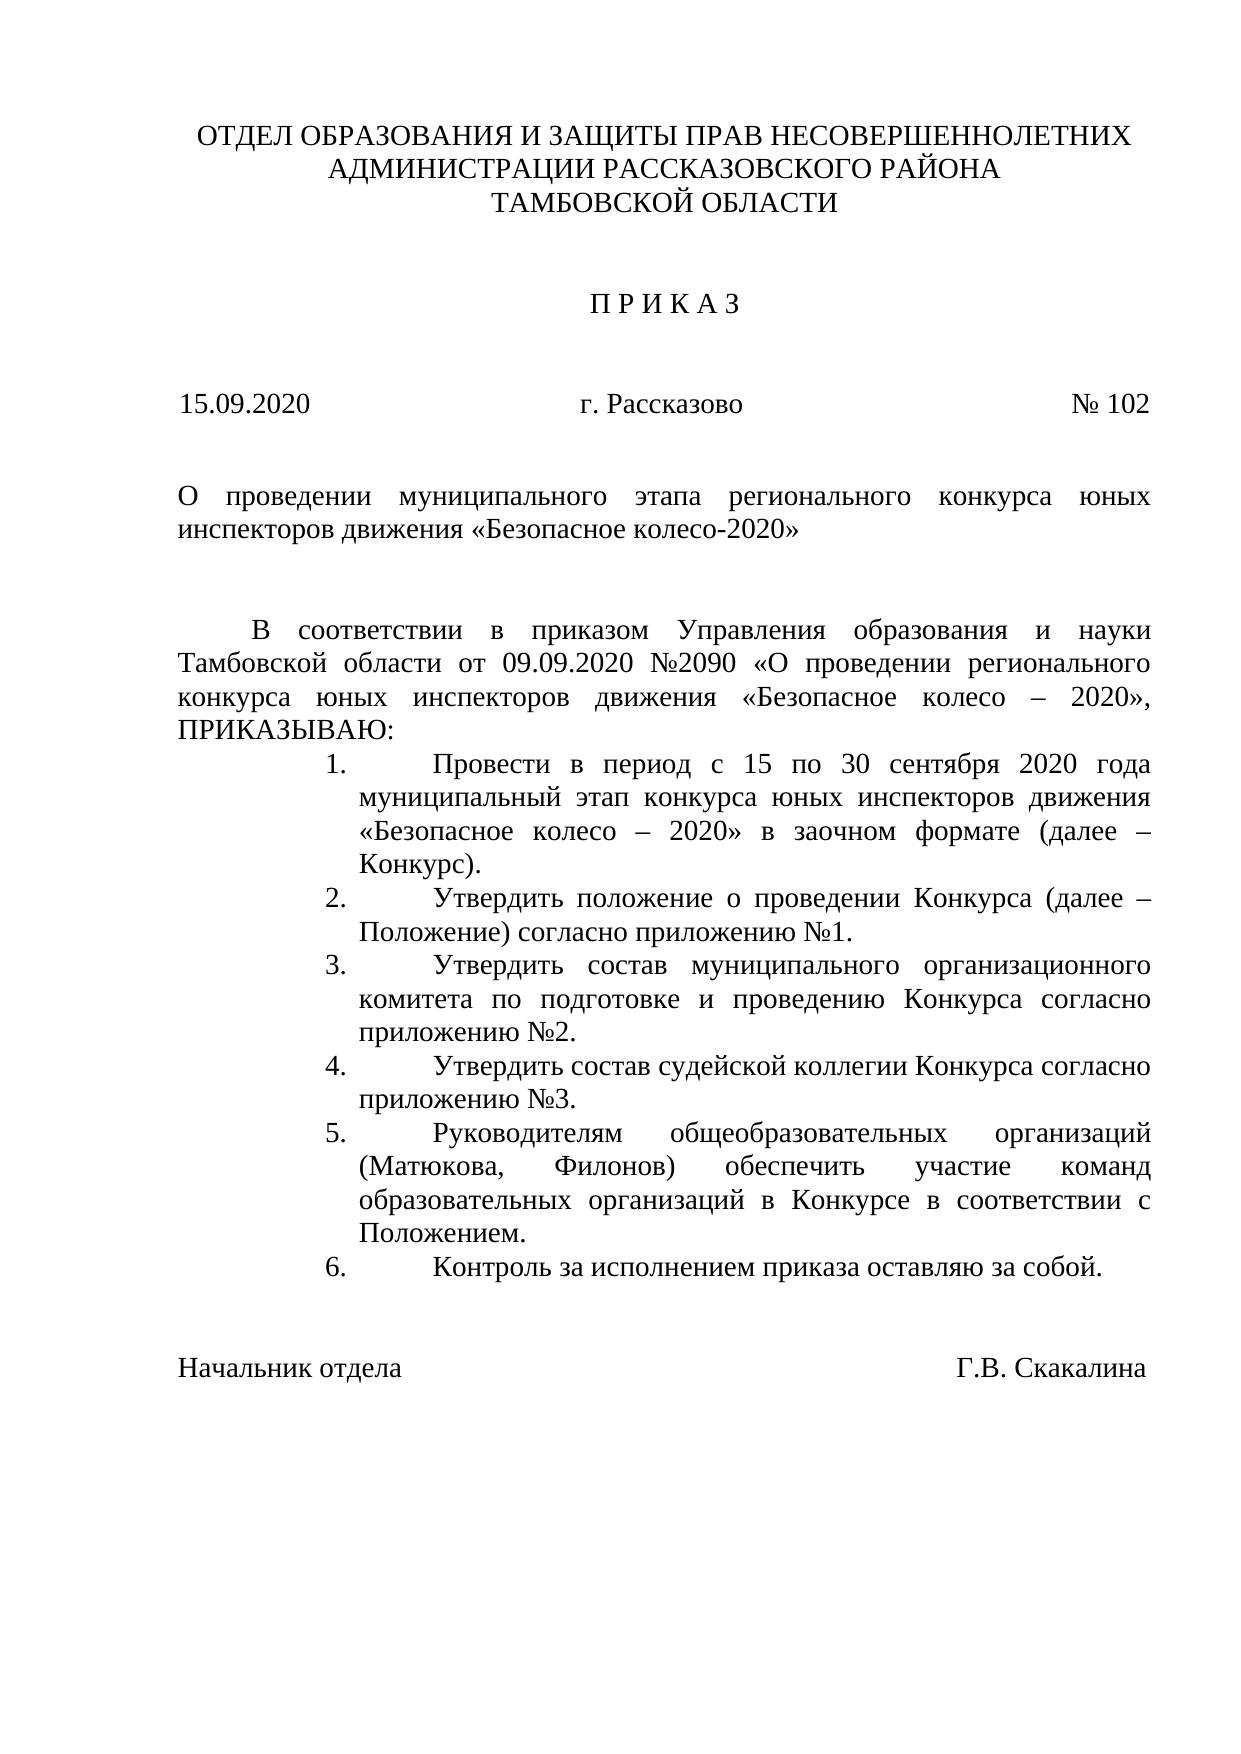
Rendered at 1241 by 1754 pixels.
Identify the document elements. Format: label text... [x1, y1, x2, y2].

text ТАМБОВСКОЙ ОБЛАСТИ [177, 185, 1152, 219]
text Начальник отдела Г.В. Скакалина [177, 1350, 1152, 1383]
list Руководителям общеобразовательных организаций (Матюкова, Филонов) обеспечить участие команд образовательных организаций в Конкурсе в соответствии с Положением. [251, 1115, 1152, 1249]
text В соответствии в приказом Управления образования и науки Тамбовской области от 09.09.2020 №2090 «О проведении регионального конкурса юных инспекторов движения «Безопасное колесо – 2020», ПРИКАЗЫВАЮ: [177, 612, 1152, 746]
text О проведении муниципального этапа регионального конкурса юных инспекторов движения «Безопасное колесо-2020» [177, 478, 1152, 545]
list Контроль за исполнением приказа оставляю за собой. [251, 1249, 1152, 1283]
list Утвердить положение о проведении Конкурса (далее – Положение) согласно приложению №1. [251, 880, 1152, 947]
text П Р И К А З [177, 286, 1152, 319]
list Утвердить состав судейской коллегии Конкурса согласно приложению №3. [251, 1048, 1152, 1115]
text ОТДЕЛ ОБРАЗОВАНИЯ И ЗАЩИТЫ ПРАВ НЕСОВЕРШЕННОЛЕТНИХ [177, 118, 1152, 152]
text 15.09.2020 г. Рассказово № 102 [177, 386, 1152, 420]
list Провести в период с 15 по 30 сентября 2020 года муниципальный этап конкурса юных инспекторов движения «Безопасное колесо – 2020» в заочном формате (далее – Конкурс). [251, 746, 1152, 880]
list Утвердить состав муниципального организационного комитета по подготовке и проведению Конкурса согласно приложению №2. [251, 947, 1152, 1048]
text АДМИНИСТРАЦИИ РАССКАЗОВСКОГО РАЙОНА [177, 152, 1152, 185]
